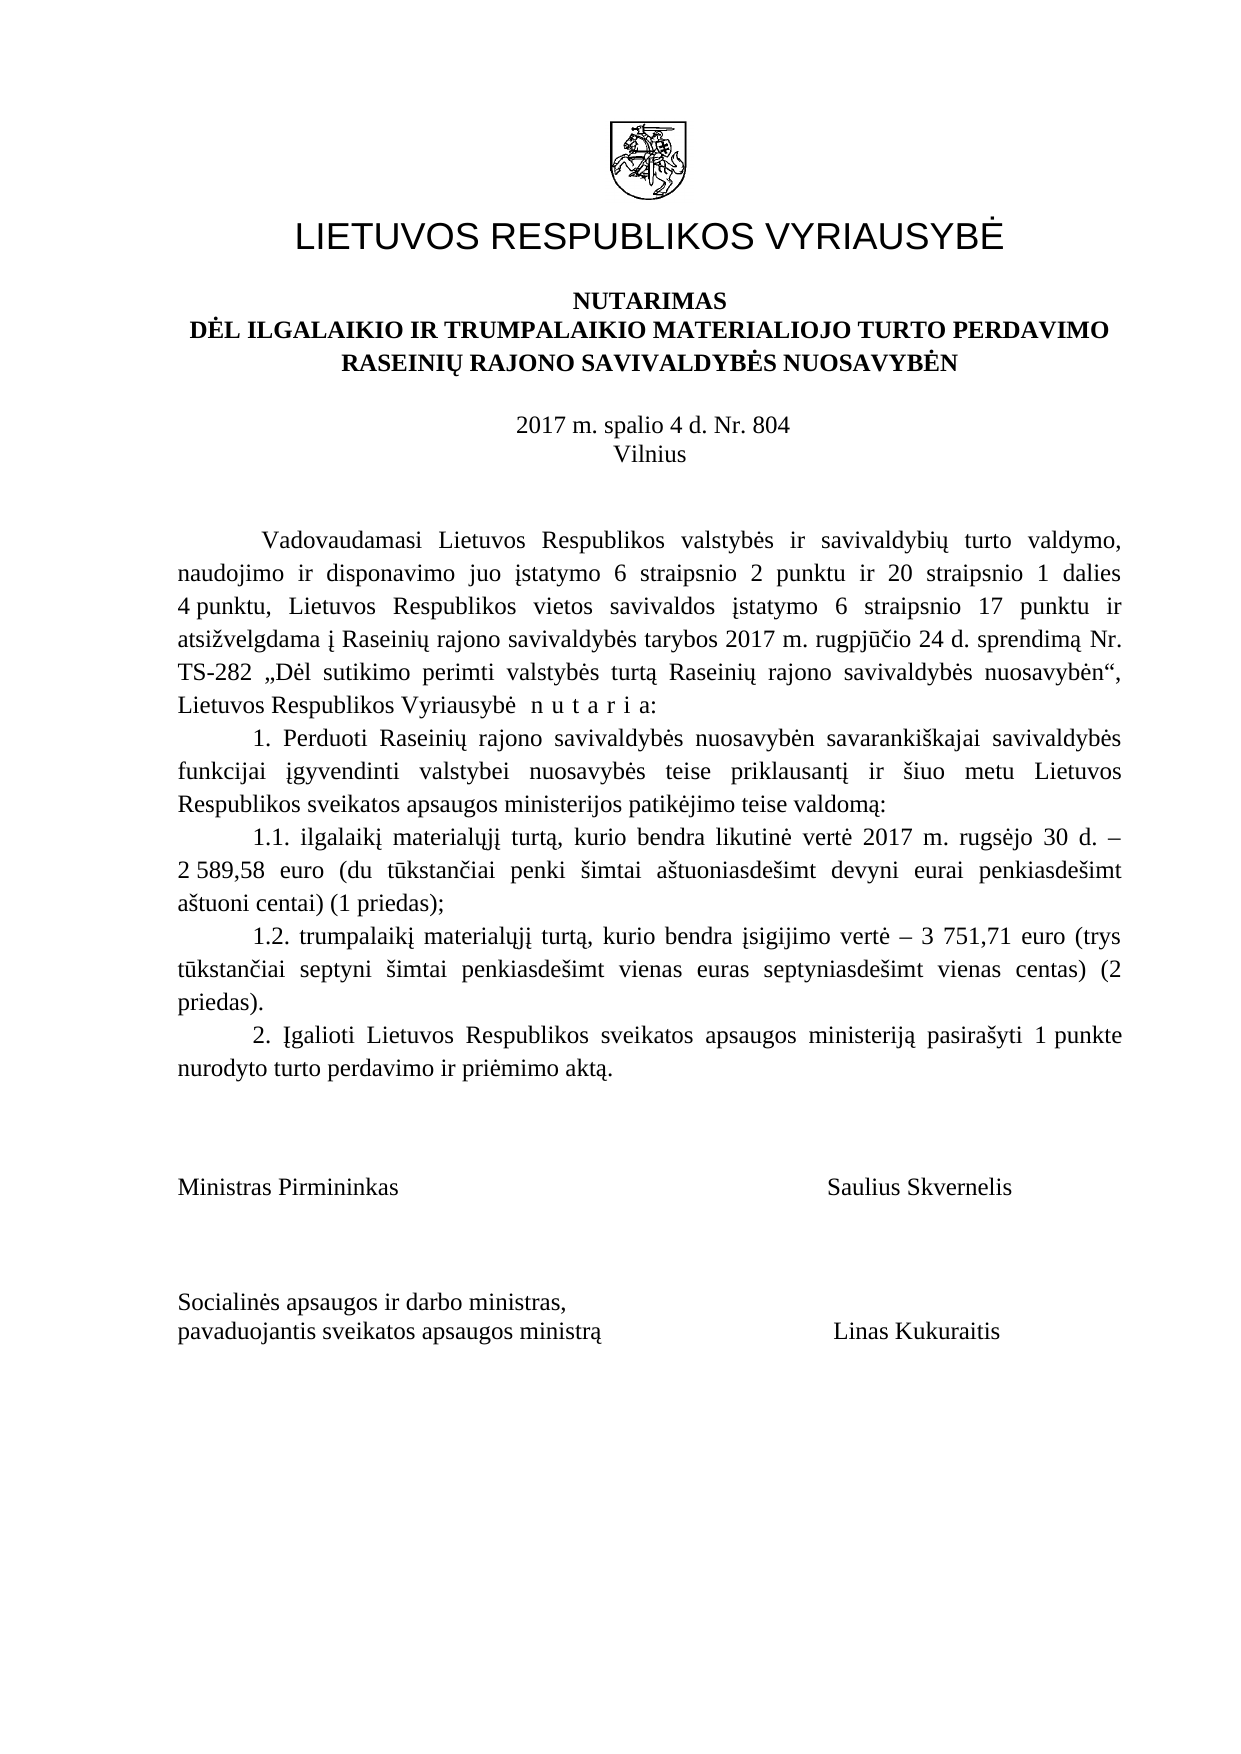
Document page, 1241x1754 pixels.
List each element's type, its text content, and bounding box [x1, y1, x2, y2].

text 2. Įgalioti Lietuvos Respublikos sveikatos apsaugos ministeriją pasirašyti 1 punkte nurodyto turto perdavimo ir priėmimo aktą. [177, 1020, 1122, 1082]
text Socialinės apsaugos ir darbo ministras, [177, 1287, 1122, 1316]
text pavaduojantis sveikatos apsaugos ministrą Linas Kukuraitis [177, 1316, 1122, 1345]
text Vadovaudamasi Lietuvos Respublikos valstybės ir savivaldybių turto valdymo, naudojimo ir disponavimo juo įstatymo 6 straipsnio 2 punktu ir 20 straipsnio 1 dalies 4 punktu, Lietuvos Respublikos vietos savivaldos įstatymo 6 straipsnio 17 punktu ir atsižvelgdama į Raseinių rajono savivaldybės tarybos 2017 m. rugpjūčio 24 d. sprendimą Nr. TS-282 „Dėl sutikimo perimti valstybės turtą Raseinių rajono savivaldybės nuosavybėn“, Lietuvos Respublikos Vyriausybė nutaria: [177, 525, 1122, 719]
text 1.2. trumpalaikį materialųjį turtą, kurio bendra įsigijimo vertė – 3 751,71 euro (trys tūkstančiai septyni šimtai penkiasdešimt vienas euras septyniasdešimt vienas centas) (2 priedas). [177, 921, 1122, 1016]
text 2017 m. spalio 4 d. Nr. 804 [177, 410, 1122, 439]
text DĖL ILGALAIKIO IR TRUMPALAIKIO MATERIALIOJO TURTO PERDAVIMO [177, 315, 1122, 344]
text Vilnius [177, 439, 1122, 467]
text nutarimas [177, 286, 1122, 315]
text 1. Perduoti Raseinių rajono savivaldybės nuosavybėn savarankiškajai savivaldybės funkcijai įgyvendinti valstybei nuosavybės teise priklausantį ir šiuo metu Lietuvos Respublikos sveikatos apsaugos ministerijos patikėjimo teise valdomą: [177, 723, 1122, 818]
text Ministras Pirmininkas Saulius Skvernelis [177, 1172, 1122, 1201]
text RASEINIŲ RAJONO SAVIVALDYBĖS NUOSAVYBĖN [177, 348, 1122, 377]
text Lietuvos Respublikos Vyriausybė [177, 214, 1122, 258]
text 1.1. ilgalaikį materialųjį turtą, kurio bendra likutinė vertė 2017 m. rugsėjo 30 d. – 2 589,58 euro (du tūkstančiai penki šimtai aštuoniasdešimt devyni eurai penkiasdešimt aštuoni centai) (1 priedas); [177, 822, 1122, 917]
